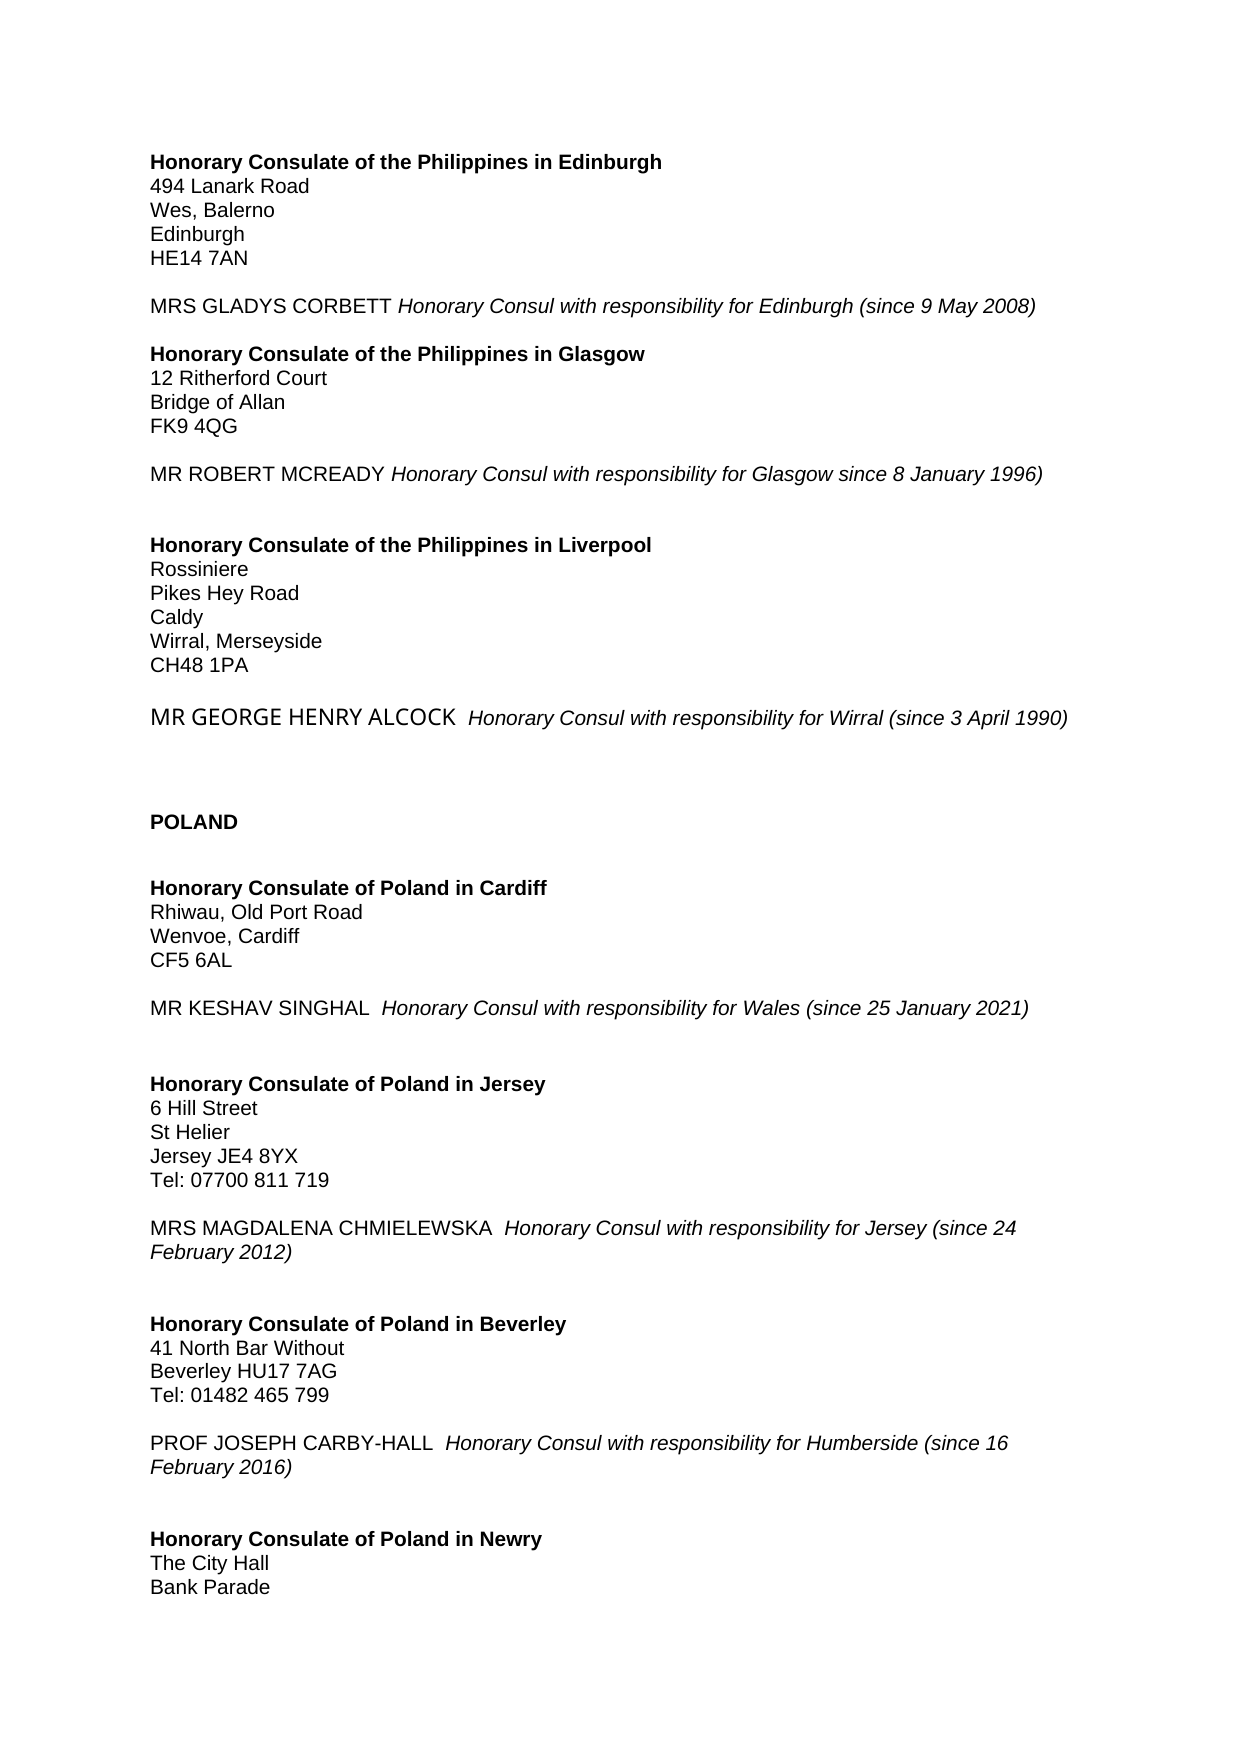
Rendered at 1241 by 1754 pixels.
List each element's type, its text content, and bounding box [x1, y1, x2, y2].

text HE14 7AN [150, 246, 1090, 270]
text Tel: 01482 465 799 [150, 1383, 1090, 1407]
text Beverley HU17 7AG [150, 1359, 1090, 1383]
text The City Hall [150, 1551, 1090, 1575]
text 494 Lanark Road [150, 174, 1090, 198]
text CF5 6AL [150, 948, 1090, 972]
text MRS GLADYS CORBETT Honorary Consul with responsibility for Edinburgh (since 9 May 2008) [150, 294, 1090, 318]
text 41 North Bar Without [150, 1335, 1090, 1359]
text MR KESHAV SINGHAL Honorary Consul with responsibility for Wales (since 25 January 2021) [150, 996, 1090, 1020]
text CH48 1PA [150, 653, 1090, 677]
text Bridge of Allan [150, 389, 1090, 413]
text Edinburgh [150, 222, 1090, 246]
text Tel: 07700 811 719 [150, 1168, 1090, 1192]
text PROF JOSEPH CARBY-HALL Honorary Consul with responsibility for Humberside (since 16 February 2016) [150, 1431, 1090, 1479]
text Rhiwau, Old Port Road [150, 900, 1090, 924]
text Honorary Consulate of Poland in Newry [150, 1527, 1090, 1551]
text Wes, Balerno [150, 198, 1090, 222]
text Wirral, Merseyside [150, 629, 1090, 653]
text Pikes Hey Road [150, 581, 1090, 605]
text St Helier [150, 1120, 1090, 1144]
text Honorary Consulate of Poland in Jersey [150, 1072, 1090, 1096]
text Wenvoe, Cardiff [150, 924, 1090, 948]
text Honorary Consulate of the Philippines in Edinburgh [150, 150, 1090, 174]
text Honorary Consulate of Poland in Cardiff [150, 876, 1090, 900]
text Honorary Consulate of the Philippines in Liverpool [150, 533, 1090, 557]
text Honorary Consulate of Poland in Beverley [150, 1311, 1090, 1335]
text 6 Hill Street [150, 1096, 1090, 1120]
text Honorary Consulate of the Philippines in Glasgow [150, 342, 1090, 366]
text MR GEORGE HENRY ALCOCK Honorary Consul with responsibility for Wirral (since 3 April 1990) [150, 701, 1090, 732]
text Rossiniere [150, 557, 1090, 581]
text POLAND [150, 810, 1090, 834]
text Jersey JE4 8YX [150, 1144, 1090, 1168]
text Caldy [150, 605, 1090, 629]
text 12 Ritherford Court [150, 366, 1090, 389]
text Bank Parade [150, 1575, 1090, 1599]
text FK9 4QG [150, 413, 1090, 437]
text MR ROBERT MCREADY Honorary Consul with responsibility for Glasgow since 8 January 1996) [150, 461, 1090, 485]
text MRS MAGDALENA CHMIELEWSKA Honorary Consul with responsibility for Jersey (since 24 February 2012) [150, 1216, 1090, 1263]
